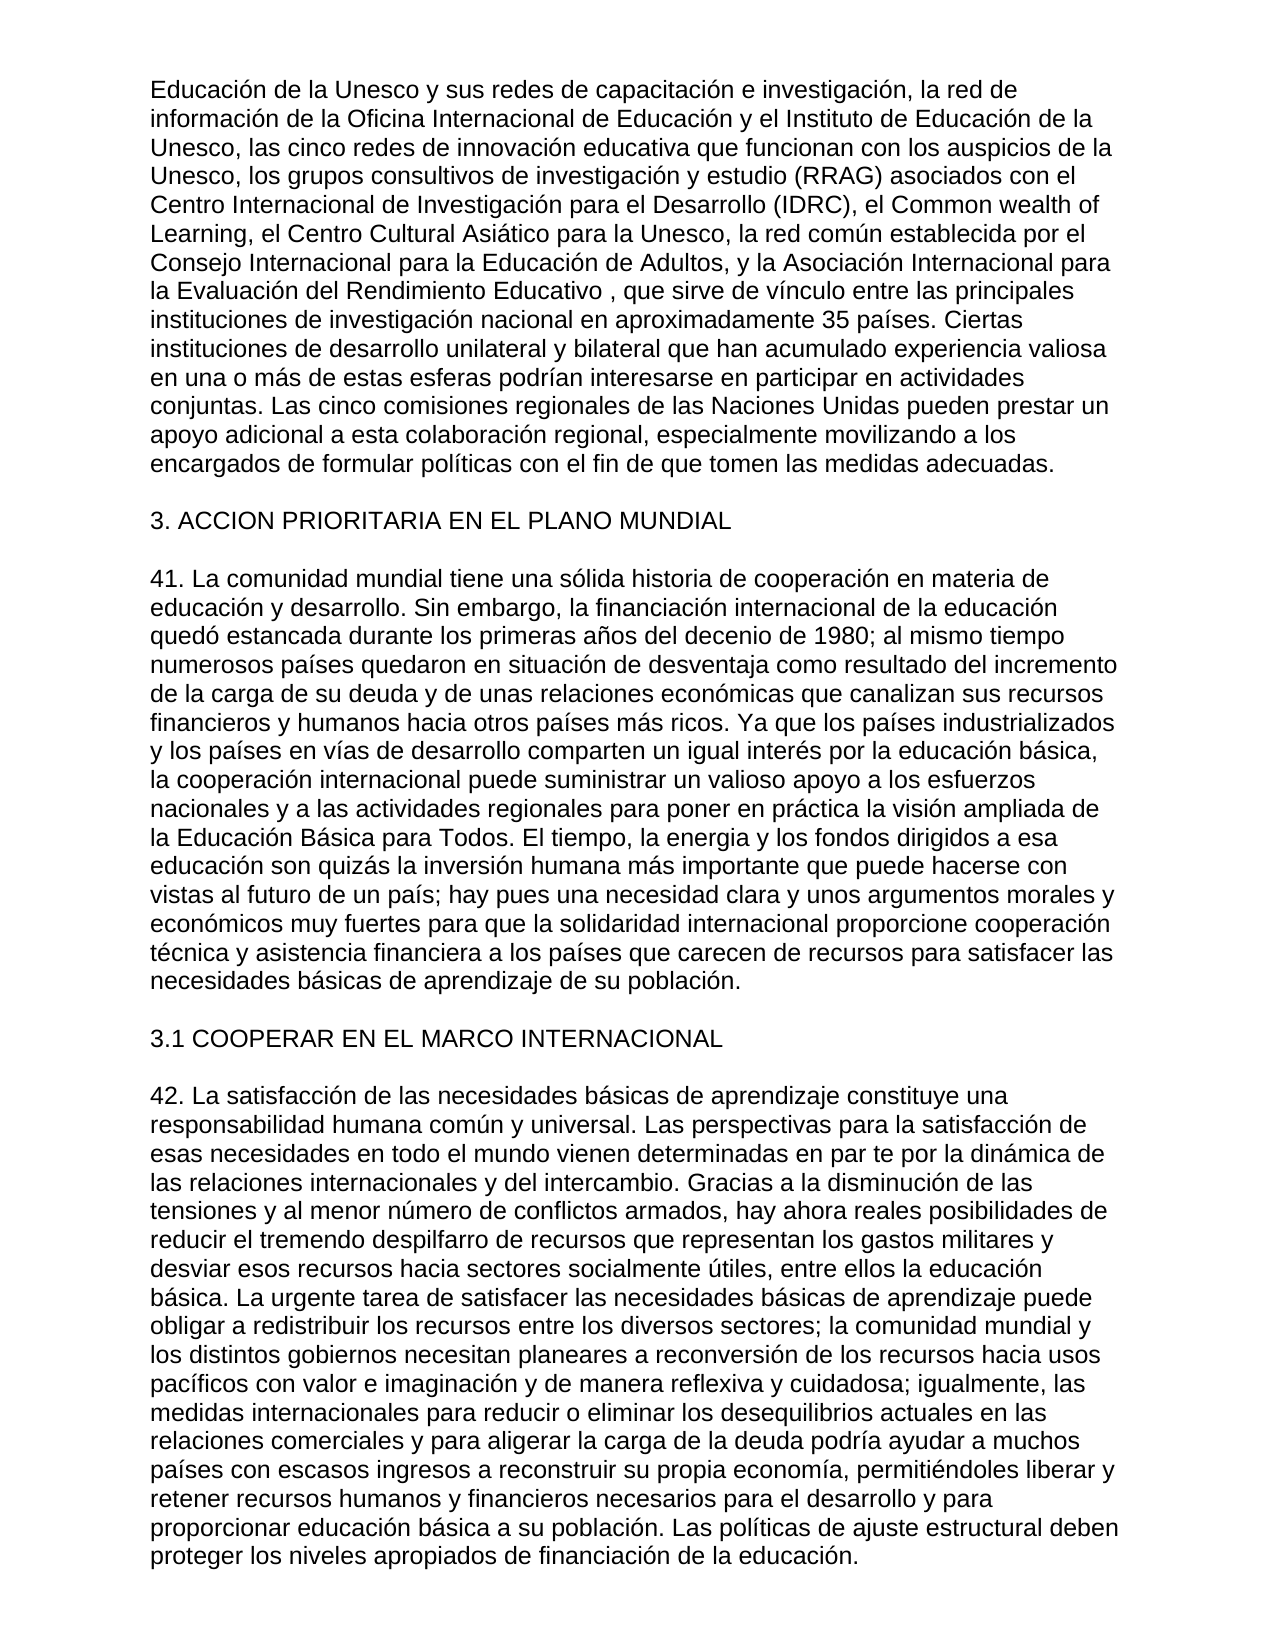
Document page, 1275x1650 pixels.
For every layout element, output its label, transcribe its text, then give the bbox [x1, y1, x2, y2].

text 42. La satisfacción de las necesidades básicas de aprendizaje constituye una responsabilidad humana común y universal. Las perspectivas para la satisfacción de esas necesidades en todo el mundo vienen determinadas en par te por la dinámica de las relaciones internacionales y del intercambio. Gracias a la disminución de las tensiones y al menor número de conflictos armados, hay ahora reales posibilidades de reducir el tremendo despilfarro de recursos que representan los gastos militares y desviar esos recursos hacia sectores socialmente útiles, entre ellos la educación básica. La urgente tarea de satisfacer las necesidades básicas de aprendizaje puede obligar a redistribuir los recursos entre los diversos sectores; la comunidad mundial y los distintos gobiernos necesitan planeares a reconversión de los recursos hacia usos pacíficos con valor e imaginación y de manera reflexiva y cuidadosa; igualmente, las medidas internacionales para reducir o eliminar los desequilibrios actuales en las relaciones comerciales y para aligerar la carga de la deuda podría ayudar a muchos países con escasos ingresos a reconstruir su propia economía, permitiéndoles liberar y retener recursos humanos y financieros necesarios para el desarrollo y para proporcionar educación básica a su población. Las políticas de ajuste estructural deben proteger los niveles apropiados de financiación de la educación. [150, 1081, 1125, 1570]
text Educación de la Unesco y sus redes de capacitación e investigación, la red de información de la Oficina Internacional de Educación y el Instituto de Educación de la Unesco, las cinco redes de innovación educativa que funcionan con los auspicios de la Unesco, los grupos consultivos de investigación y estudio (RRAG) asociados con el Centro Internacional de Investigación para el Desarrollo (IDRC), el Common wealth of Learning, el Centro Cultural Asiático para la Unesco, la red común establecida por el Consejo Internacional para la Educación de Adultos, y la Asociación Internacional para la Evaluación del Rendimiento Educativo , que sirve de vínculo entre las principales instituciones de investigación nacional en aproximadamente 35 países. Ciertas instituciones de desarrollo unilateral y bilateral que han acumulado experiencia valiosa en una o más de estas esferas podrían interesarse en participar en actividades conjuntas. Las cinco comisiones regionales de las Naciones Unidas pueden prestar un apoyo adicional a esta colaboración regional, especialmente movilizando a los encargados de formular políticas con el fin de que tomen las medidas adecuadas. [150, 75, 1125, 477]
text 41. La comunidad mundial tiene una sólida historia de cooperación en materia de educación y desarrollo. Sin embargo, la financiación internacional de la educación quedó estancada durante los primeras años del decenio de 1980; al mismo tiempo numerosos países quedaron en situación de desventaja como resultado del incremento de la carga de su deuda y de unas relaciones económicas que canalizan sus recursos financieros y humanos hacia otros países más ricos. Ya que los países industrializados y los países en vías de desarrollo comparten un igual interés por la educación básica, la cooperación internacional puede suministrar un valioso apoyo a los esfuerzos nacionales y a las actividades regionales para poner en práctica la visión ampliada de la Educación Básica para Todos. El tiempo, la energia y los fondos dirigidos a esa educación son quizás la inversión humana más importante que puede hacerse con vistas al futuro de un país; hay pues una necesidad clara y unos argumentos morales y económicos muy fuertes para que la solidaridad internacional proporcione cooperación técnica y asistencia financiera a los países que carecen de recursos para satisfacer las necesidades básicas de aprendizaje de su población. [150, 564, 1125, 995]
text 3. ACCION PRIORITARIA EN EL PLANO MUNDIAL [150, 506, 1125, 535]
text 3.1 COOPERAR EN EL MARCO INTERNACIONAL [150, 1024, 1125, 1052]
